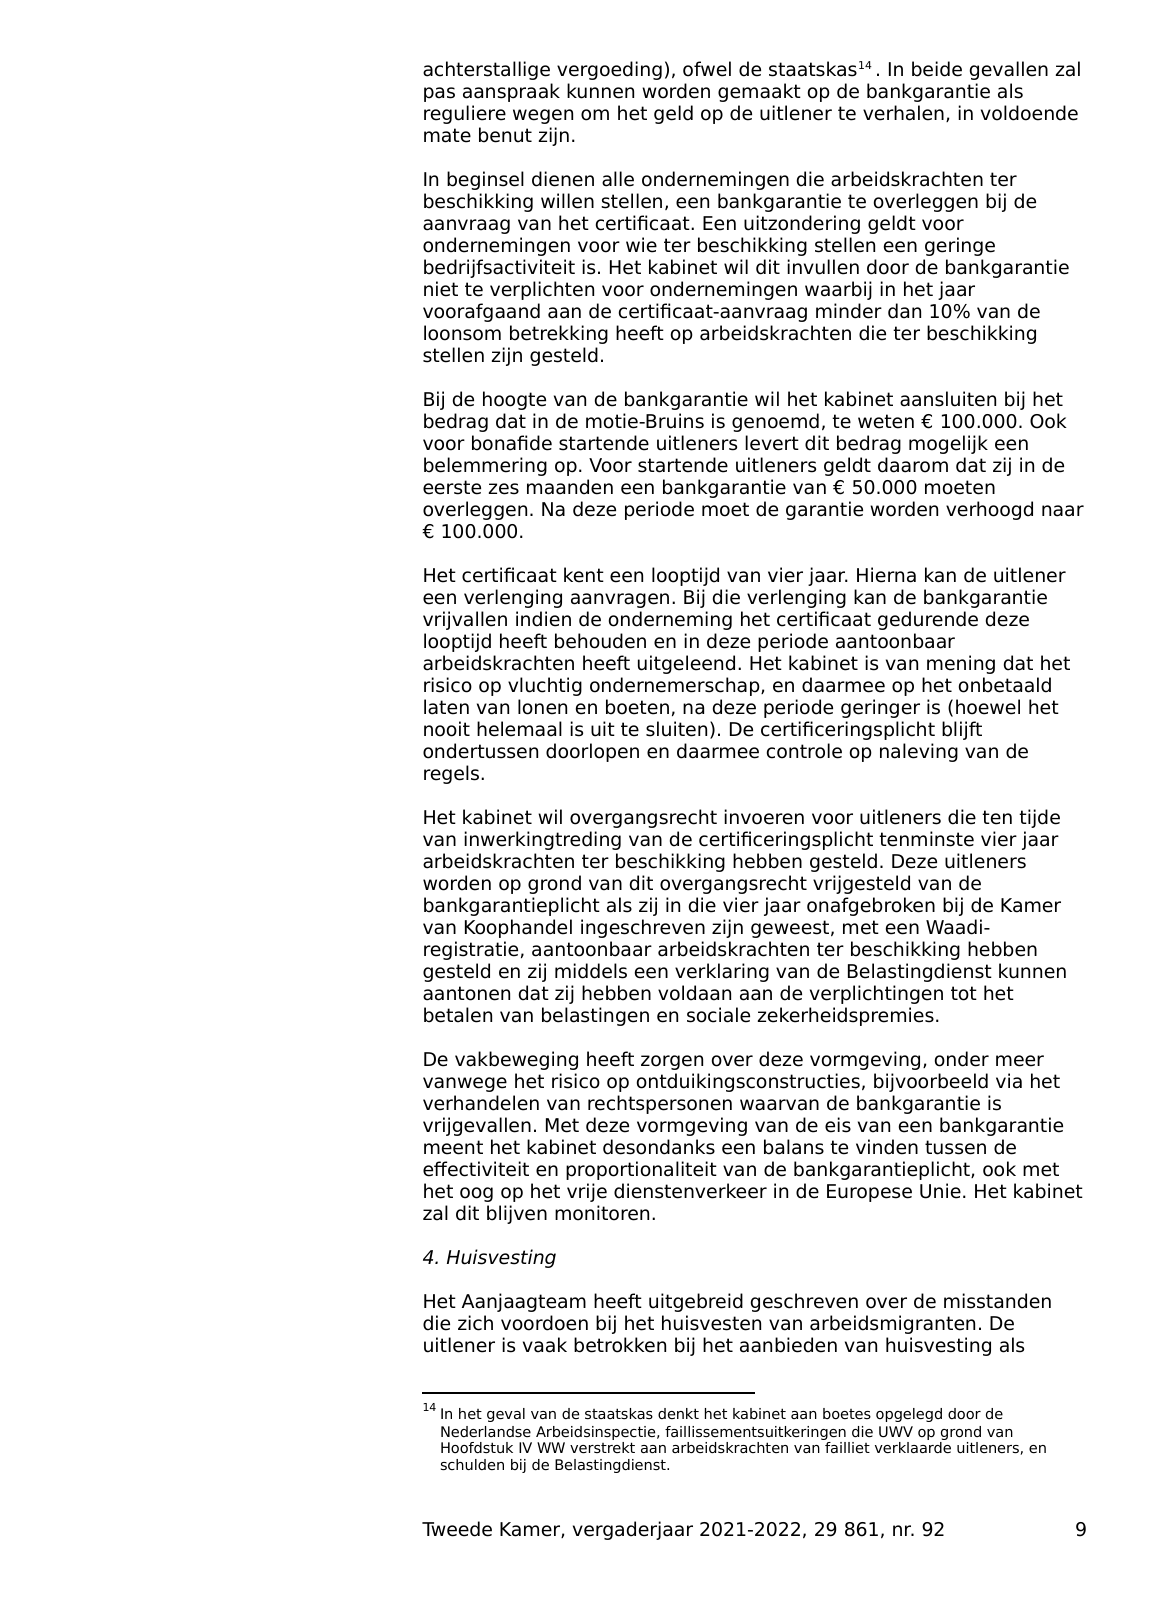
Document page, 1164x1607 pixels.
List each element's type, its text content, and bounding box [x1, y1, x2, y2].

text In beginsel dienen alle ondernemingen die arbeidskrachten ter beschikking willen stellen, een bankgarantie te overleggen bij de aanvraag van het certificaat. Een uitzondering geldt voor ondernemingen voor wie ter beschikking stellen een geringe bedrijfsactiviteit is. Het kabinet wil dit invullen door de bankgarantie niet te verplichten voor ondernemingen waarbij in het jaar voorafgaand aan de certificaat-aanvraag minder dan 10% van de loonsom betrekking heeft op arbeidskrachten die ter beschikking stellen zijn gesteld. [422, 169, 1087, 367]
text In het geval van de staatskas denkt het kabinet aan boetes opgelegd door de Nederlandse Arbeidsinspectie, faillissementsuitkeringen die UWV op grond van Hoofdstuk IV WW verstrekt aan arbeidskrachten van failliet verklaarde uitleners, en schulden bij de Belastingdienst. [422, 1402, 1087, 1474]
text Bij de hoogte van de bankgarantie wil het kabinet aansluiten bij het bedrag dat in de motie-Bruins is genoemd, te weten € 100.000. Ook voor bonafide startende uitleners levert dit bedrag mogelijk een belemmering op. Voor startende uitleners geldt daarom dat zij in de eerste zes maanden een bankgarantie van € 50.000 moeten overleggen. Na deze periode moet de garantie worden verhoogd naar € 100.000. [422, 389, 1087, 543]
text De vakbeweging heeft zorgen over deze vormgeving, onder meer vanwege het risico op ontduikingsconstructies, bijvoorbeeld via het verhandelen van rechtspersonen waarvan de bankgarantie is vrijgevallen. Met deze vormgeving van de eis van een bankgarantie meent het kabinet desondanks een balans te vinden tussen de effectiviteit en proportionaliteit van de bankgarantieplicht, ook met het oog op het vrije dienstenverkeer in de Europese Unie. Het kabinet zal dit blijven monitoren. [422, 1049, 1087, 1225]
text Het certificaat kent een looptijd van vier jaar. Hierna kan de uitlener een verlenging aanvragen. Bij die verlenging kan de bankgarantie vrijvallen indien de onderneming het certificaat gedurende deze looptijd heeft behouden en in deze periode aantoonbaar arbeidskrachten heeft uitgeleend. Het kabinet is van mening dat het risico op vluchtig ondernemerschap, en daarmee op het onbetaald laten van lonen en boeten, na deze periode geringer is (hoewel het nooit helemaal is uit te sluiten). De certificeringsplicht blijft ondertussen doorlopen en daarmee controle op naleving van de regels. [422, 565, 1087, 785]
subtitle 4. Huisvesting [422, 1247, 1087, 1269]
text achterstallige vergoeding), ofwel de staatskas. In beide gevallen zal pas aanspraak kunnen worden gemaakt op de bankgarantie als reguliere wegen om het geld op de uitlener te verhalen, in voldoende mate benut zijn. [422, 59, 1087, 147]
text Het Aanjaagteam heeft uitgebreid geschreven over de misstanden die zich voordoen bij het huisvesten van arbeidsmigranten. De uitlener is vaak betrokken bij het aanbieden van huisvesting als [422, 1291, 1087, 1357]
text Het kabinet wil overgangsrecht invoeren voor uitleners die ten tijde van inwerkingtreding van de certificeringsplicht tenminste vier jaar arbeidskrachten ter beschikking hebben gesteld. Deze uitleners worden op grond van dit overgangsrecht vrijgesteld van de bankgarantieplicht als zij in die vier jaar onafgebroken bij de Kamer van Koophandel ingeschreven zijn geweest, met een Waadi-registratie, aantoonbaar arbeidskrachten ter beschikking hebben gesteld en zij middels een verklaring van de Belastingdienst kunnen aantonen dat zij hebben voldaan aan de verplichtingen tot het betalen van belastingen en sociale zekerheidspremies. [422, 807, 1087, 1027]
